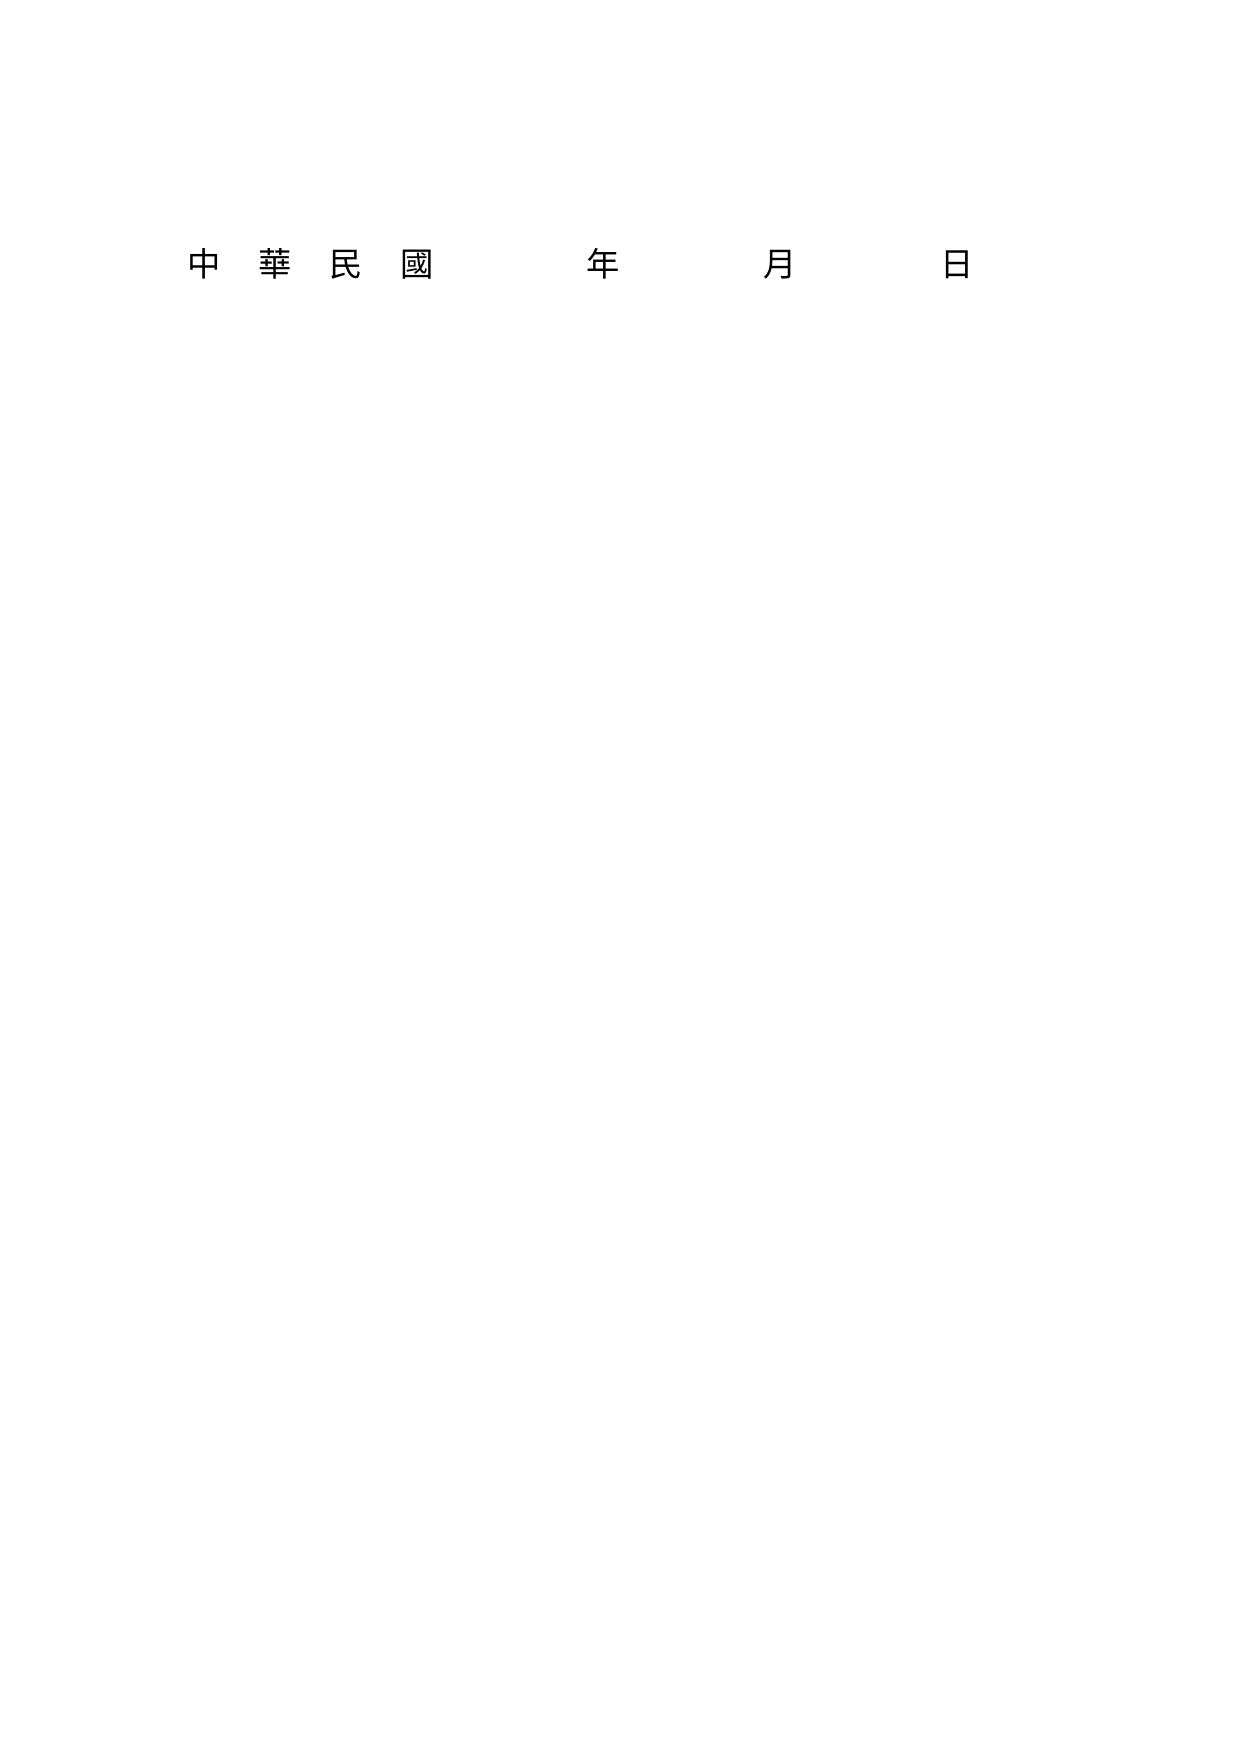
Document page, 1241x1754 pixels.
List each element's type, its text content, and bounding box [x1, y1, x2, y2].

text 中 華 民 國 年 月 日 [187, 225, 1125, 300]
